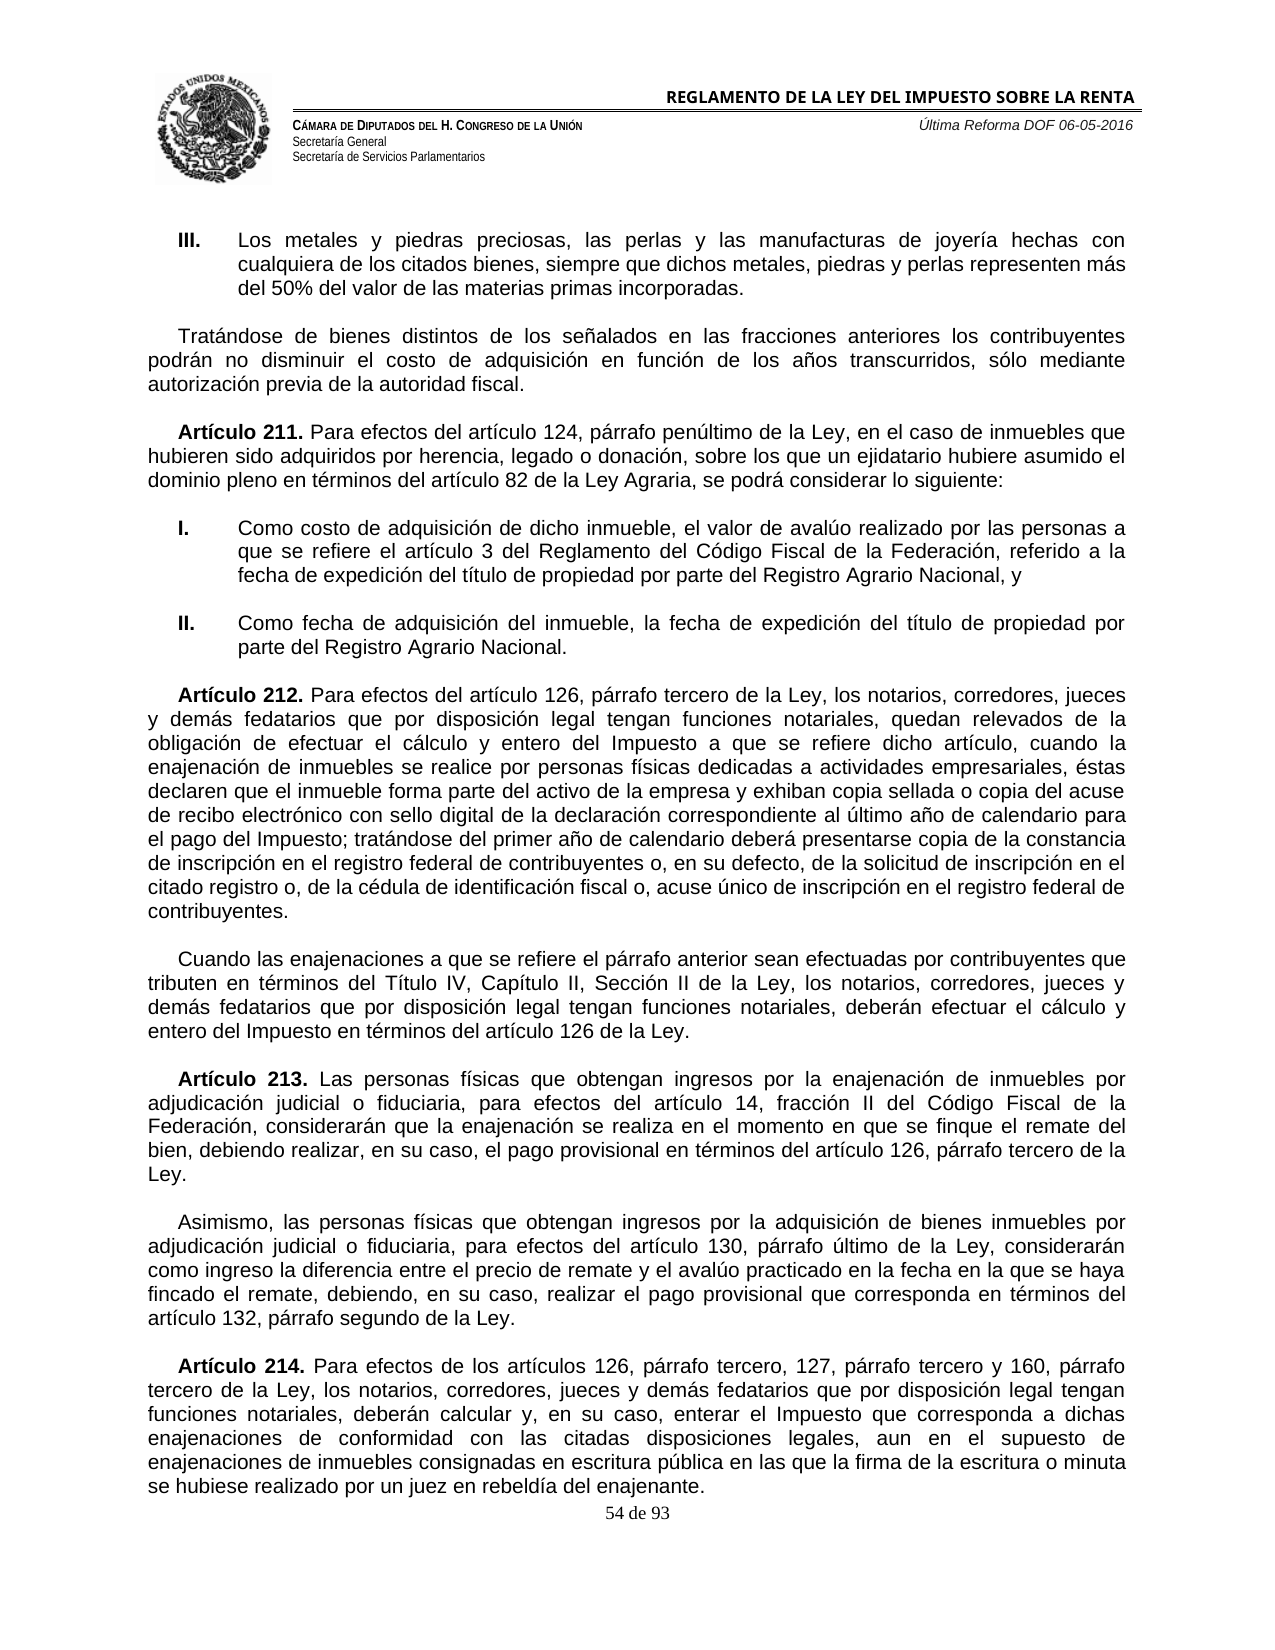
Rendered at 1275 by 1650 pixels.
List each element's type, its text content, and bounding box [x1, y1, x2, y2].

text Asimismo, las personas físicas que obtengan ingresos por la adquisición de bienes inmuebles por adjudicación judicial o fiduciaria, para efectos del artículo 130, párrafo último de la Ley, considerarán como ingreso la diferencia entre el precio de remate y el avalúo practicado en la fecha en la que se haya fincado el remate, debiendo, en su caso, realizar el pago provisional que corresponda en términos del artículo 132, párrafo segundo de la Ley. [148, 1210, 1127, 1330]
text Artículo 211. Para efectos del artículo 124, párrafo penúltimo de la Ley, en el caso de inmuebles que hubieren sido adquiridos por herencia, legado o donación, sobre los que un ejidatario hubiere asumido el dominio pleno en términos del artículo 82 de la Ley Agraria, se podrá considerar lo siguiente: [148, 419, 1127, 491]
text Artículo 213. Las personas físicas que obtengan ingresos por la enajenación de inmuebles por adjudicación judicial o fiduciaria, para efectos del artículo 14, fracción II del Código Fiscal de la Federación, considerarán que la enajenación se realiza en el momento en que se finque el remate del bien, debiendo realizar, en su caso, el pago provisional en términos del artículo 126, párrafo tercero de la Ley. [148, 1066, 1127, 1186]
text Tratándose de bienes distintos de los señalados en las fracciones anteriores los contribuyentes podrán no disminuir el costo de adquisición en función de los años transcurridos, sólo mediante autorización previa de la autoridad fiscal. [148, 324, 1127, 396]
text II. Como fecha de adquisición del inmueble, la fecha de expedición del título de propiedad por parte del Registro Agrario Nacional. [178, 611, 1127, 659]
text Cuando las enajenaciones a que se refiere el párrafo anterior sean efectuadas por contribuyentes que tributen en términos del Título IV, Capítulo II, Sección II de la Ley, los notarios, corredores, jueces y demás fedatarios que por disposición legal tengan funciones notariales, deberán efectuar el cálculo y entero del Impuesto en términos del artículo 126 de la Ley. [148, 947, 1127, 1042]
text III. Los metales y piedras preciosas, las perlas y las manufacturas de joyería hechas con cualquiera de los citados bienes, siempre que dichos metales, piedras y perlas representen más del 50% del valor de las materias primas incorporadas. [178, 228, 1127, 300]
text I. Como costo de adquisición de dicho inmueble, el valor de avalúo realizado por las personas a que se refiere el artículo 3 del Reglamento del Código Fiscal de la Federación, referido a la fecha de expedición del título de propiedad por parte del Registro Agrario Nacional, y [178, 515, 1127, 587]
text Artículo 214. Para efectos de los artículos 126, párrafo tercero, 127, párrafo tercero y 160, párrafo tercero de la Ley, los notarios, corredores, jueces y demás fedatarios que por disposición legal tengan funciones notariales, deberán calcular y, en su caso, enterar el Impuesto que corresponda a dichas enajenaciones de conformidad con las citadas disposiciones legales, aun en el supuesto de enajenaciones de inmuebles consignadas en escritura pública en las que la firma de la escritura o minuta se hubiese realizado por un juez en rebeldía del enajenante. [148, 1354, 1127, 1498]
text Artículo 212. Para efectos del artículo 126, párrafo tercero de la Ley, los notarios, corredores, jueces y demás fedatarios que por disposición legal tengan funciones notariales, quedan relevados de la obligación de efectuar el cálculo y entero del Impuesto a que se refiere dicho artículo, cuando la enajenación de inmuebles se realice por personas físicas dedicadas a actividades empresariales, éstas declaren que el inmueble forma parte del activo de la empresa y exhiban copia sellada o copia del acuse de recibo electrónico con sello digital de la declaración correspondiente al último año de calendario para el pago del Impuesto; tratándose del primer año de calendario deberá presentarse copia de la constancia de inscripción en el registro federal de contribuyentes o, en su defecto, de la solicitud de inscripción en el citado registro o, de la cédula de identificación fiscal o, acuse único de inscripción en el registro federal de contribuyentes. [148, 683, 1127, 923]
